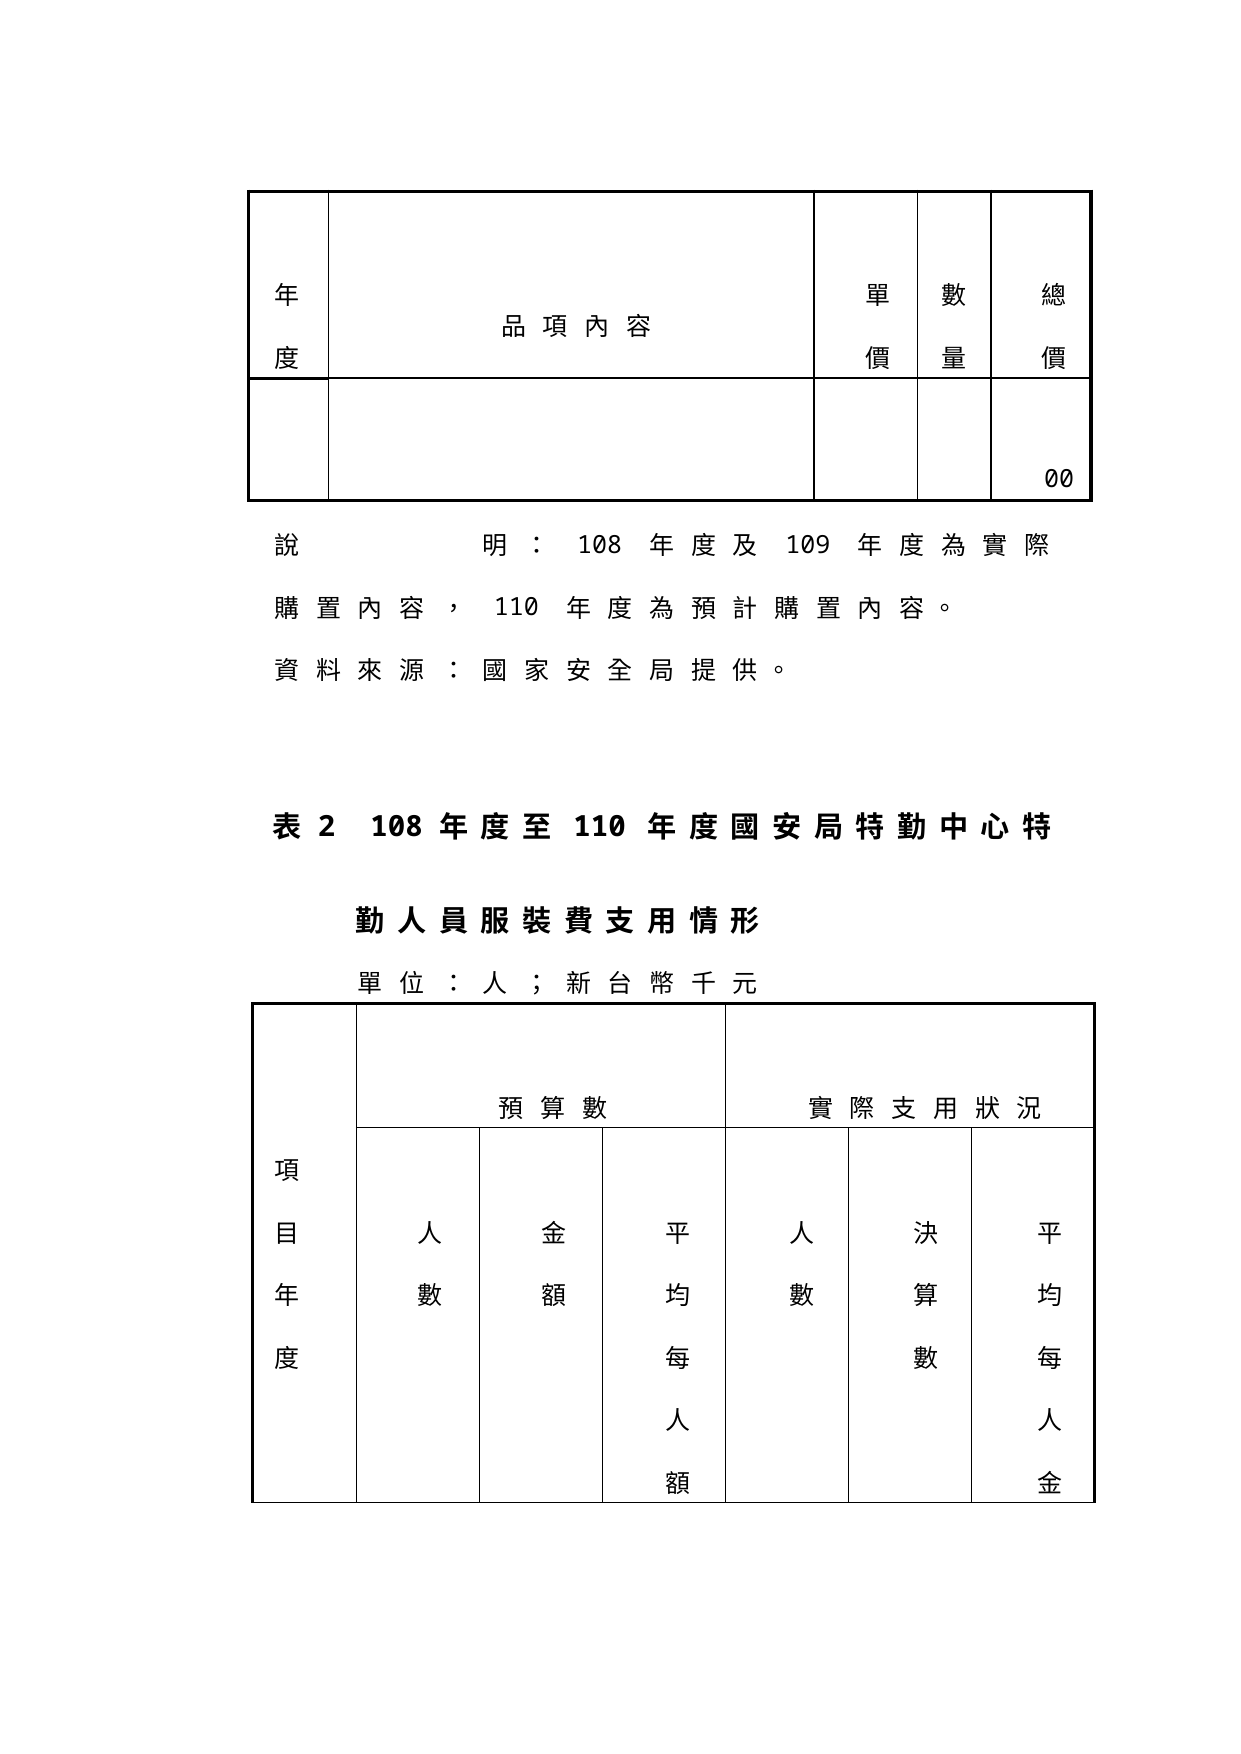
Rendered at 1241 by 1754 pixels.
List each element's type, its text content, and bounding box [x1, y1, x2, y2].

text 資料來源：國家安全局提供。 [242, 627, 1058, 689]
table_cell 決算數 [849, 1128, 971, 1502]
text 表2 108年度至110年度國安局特勤中心特勤人員服裝費支用情形 單位：人；新台幣千元 [242, 752, 1058, 1002]
table_cell 平均每人金 [972, 1128, 1093, 1502]
table_cell 人數 [726, 1128, 848, 1502]
table_cell 金額 [480, 1128, 602, 1502]
table_cell 平均每人額 [603, 1128, 725, 1502]
table_header 品項內容 [329, 193, 813, 377]
table_header 總價 [992, 193, 1089, 377]
table_cell 人數 [357, 1128, 479, 1502]
table_header 項目 年度 [254, 1005, 356, 1502]
table_header 數量 [918, 193, 990, 377]
table_header 單價 [815, 193, 917, 377]
table_cell [250, 380, 328, 499]
text 說 明：108年度及109年度為實際購置內容，110年度為預計購置內容。 [242, 502, 1058, 627]
table_header 實際支用狀況 [726, 1005, 1093, 1127]
table_cell [329, 379, 813, 499]
table_header 預算數 [357, 1005, 725, 1127]
table_cell [918, 379, 990, 499]
table_header 年度 [250, 193, 328, 377]
table_cell [815, 379, 917, 499]
table_cell 00 [992, 379, 1089, 499]
